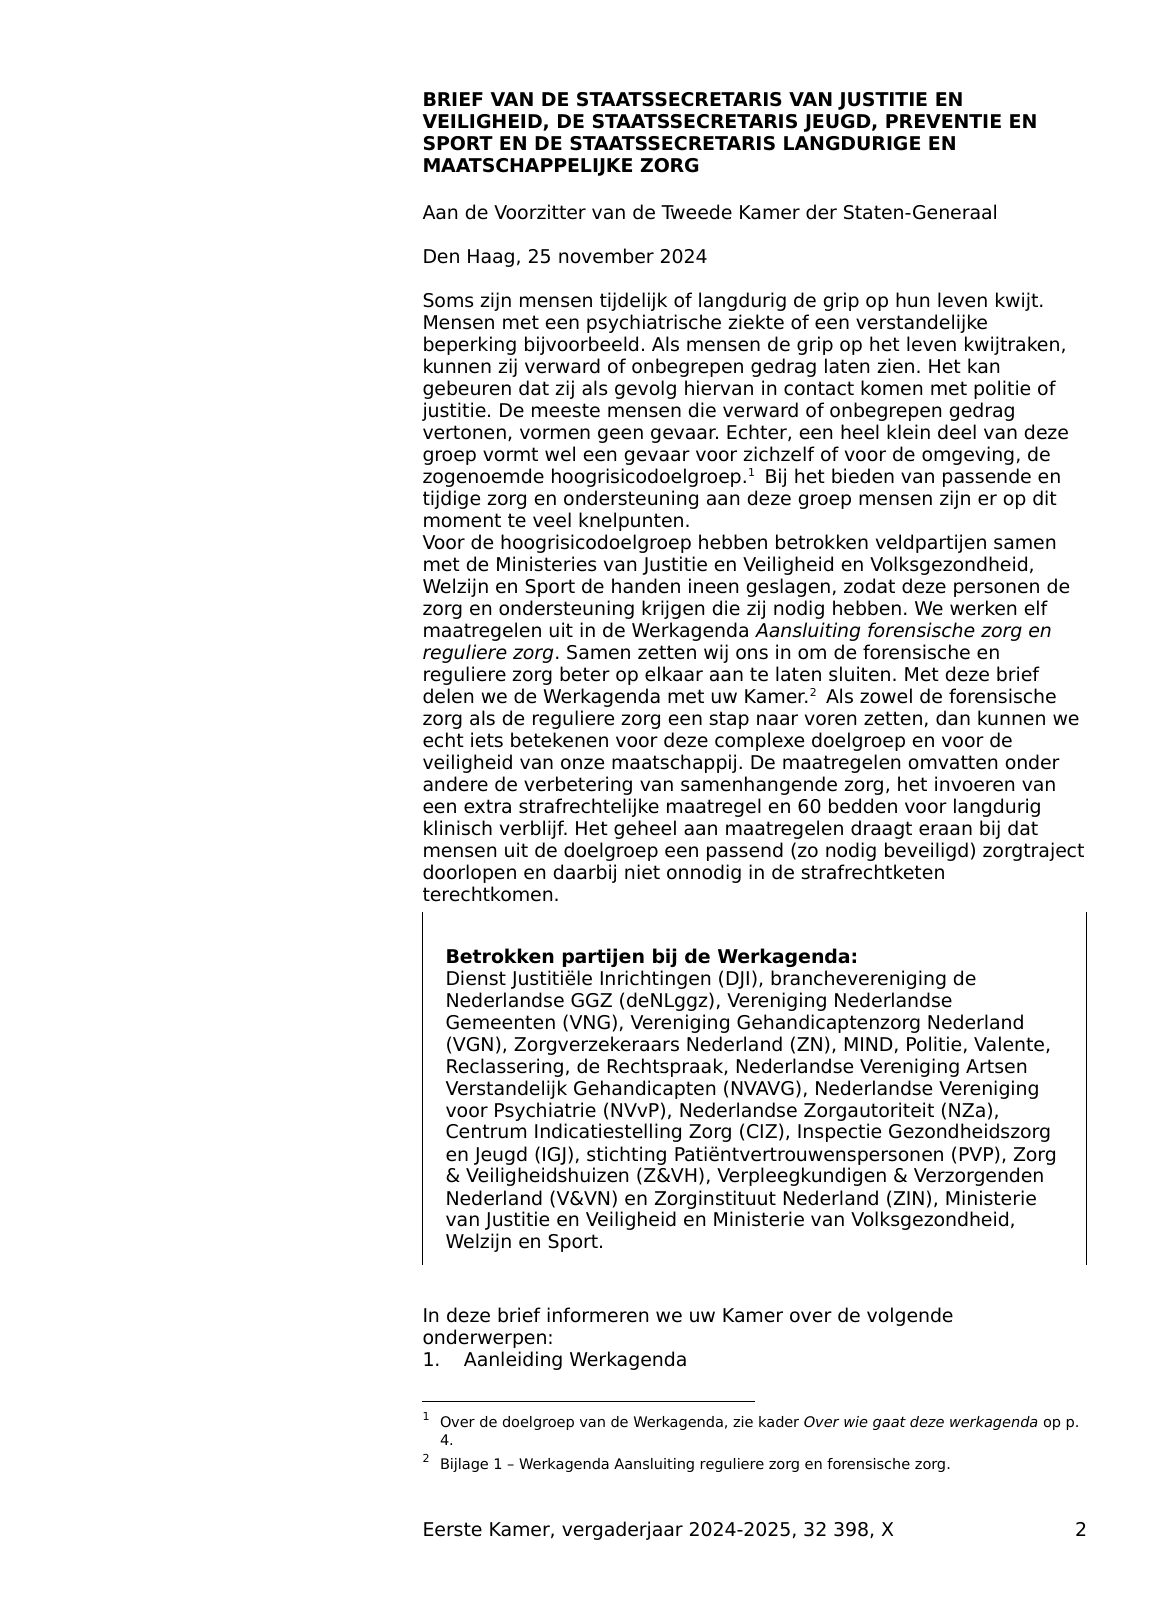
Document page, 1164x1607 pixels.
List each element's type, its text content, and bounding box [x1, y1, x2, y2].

subtitle BRIEF VAN DE STAATSSECRETARIS VAN JUSTITIE EN VEILIGHEID, DE STAATSSECRETARIS JEUGD, PREVENTIE EN SPORT EN DE STAATSSECRETARIS LANGDURIGE EN MAATSCHAPPELIJKE ZORG [422, 89, 1087, 177]
text 1. Aanleiding Werkagenda [422, 1349, 1087, 1371]
text Over de doelgroep van de Werkagenda, zie kader Over wie gaat deze werkagenda op p. 4. [422, 1410, 1087, 1449]
text Den Haag, 25 november 2024 [422, 246, 1087, 268]
text Aan de Voorzitter van de Tweede Kamer der Staten-Generaal [422, 202, 1087, 224]
text Soms zijn mensen tijdelijk of langdurig de grip op hun leven kwijt. Mensen met een psychiatrische ziekte of een verstandelijke beperking bijvoorbeeld. Als mensen de grip op het leven kwijtraken, kunnen zij verward of onbegrepen gedrag laten zien. Het kan gebeuren dat zij als gevolg hiervan in contact komen met politie of justitie. De meeste mensen die verward of onbegrepen gedrag vertonen, vormen geen gevaar. Echter, een heel klein deel van deze groep vormt wel een gevaar voor zichzelf of voor de omgeving, de zogenoemde hoogrisicodoelgroep. Bij het bieden van passende en tijdige zorg en ondersteuning aan deze groep mensen zijn er op dit moment te veel knelpunten. [422, 290, 1087, 532]
text Voor de hoogrisicodoelgroep hebben betrokken veldpartijen samen met de Ministeries van Justitie en Veiligheid en Volksgezondheid, Welzijn en Sport de handen ineen geslagen, zodat deze personen de zorg en ondersteuning krijgen die zij nodig hebben. We werken elf maatregelen uit in de Werkagenda Aansluiting forensische zorg en reguliere zorg. Samen zetten wij ons in om de forensische en reguliere zorg beter op elkaar aan te laten sluiten. Met deze brief delen we de Werkagenda met uw Kamer. Als zowel de forensische zorg als de reguliere zorg een stap naar voren zetten, dan kunnen we echt iets betekenen voor deze complexe doelgroep en voor de veiligheid van onze maatschappij. De maatregelen omvatten onder andere de verbetering van samenhangende zorg, het invoeren van een extra strafrechtelijke maatregel en 60 bedden voor langdurig klinisch verblijf. Het geheel aan maatregelen draagt eraan bij dat mensen uit de doelgroep een passend (zo nodig beveiligd) zorgtraject doorlopen en daarbij niet onnodig in de strafrechtketen terechtkomen. [422, 532, 1087, 906]
text Bijlage 1 – Werkagenda Aansluiting reguliere zorg en forensische zorg. [422, 1452, 1087, 1474]
table_header Betrokken partijen bij de Werkagenda: Dienst Justitiële Inrichtingen (DJI), branchevereniging de Nederlandse GGZ (deNLggz), Vereniging Nederlandse Gemeenten (VNG), Vereniging Gehandicaptenzorg Nederland (VGN), Zorgverzekeraars Nederland (ZN), MIND, Politie, Valente, Reclassering, de Rechtspraak, Nederlandse Vereniging Artsen Verstandelijk Gehandicapten (NVAVG), Nederlandse Vereniging voor Psychiatrie (NVvP), Nederlandse Zorgautoriteit (NZa), Centrum Indicatiestelling Zorg (CIZ), Inspectie Gezondheidszorg en Jeugd (IGJ), stichting Patiëntvertrouwenspersonen (PVP), Zorg & Veiligheidshuizen (Z&VH), Verpleegkundigen & Verzorgenden Nederland (V&VN) en Zorginstituut Nederland (ZIN), Ministerie van Justitie en Veiligheid en Ministerie van Volksgezondheid, Welzijn en Sport. [423, 912, 1086, 1265]
text In deze brief informeren we uw Kamer over de volgende onderwerpen: [422, 1305, 1087, 1349]
